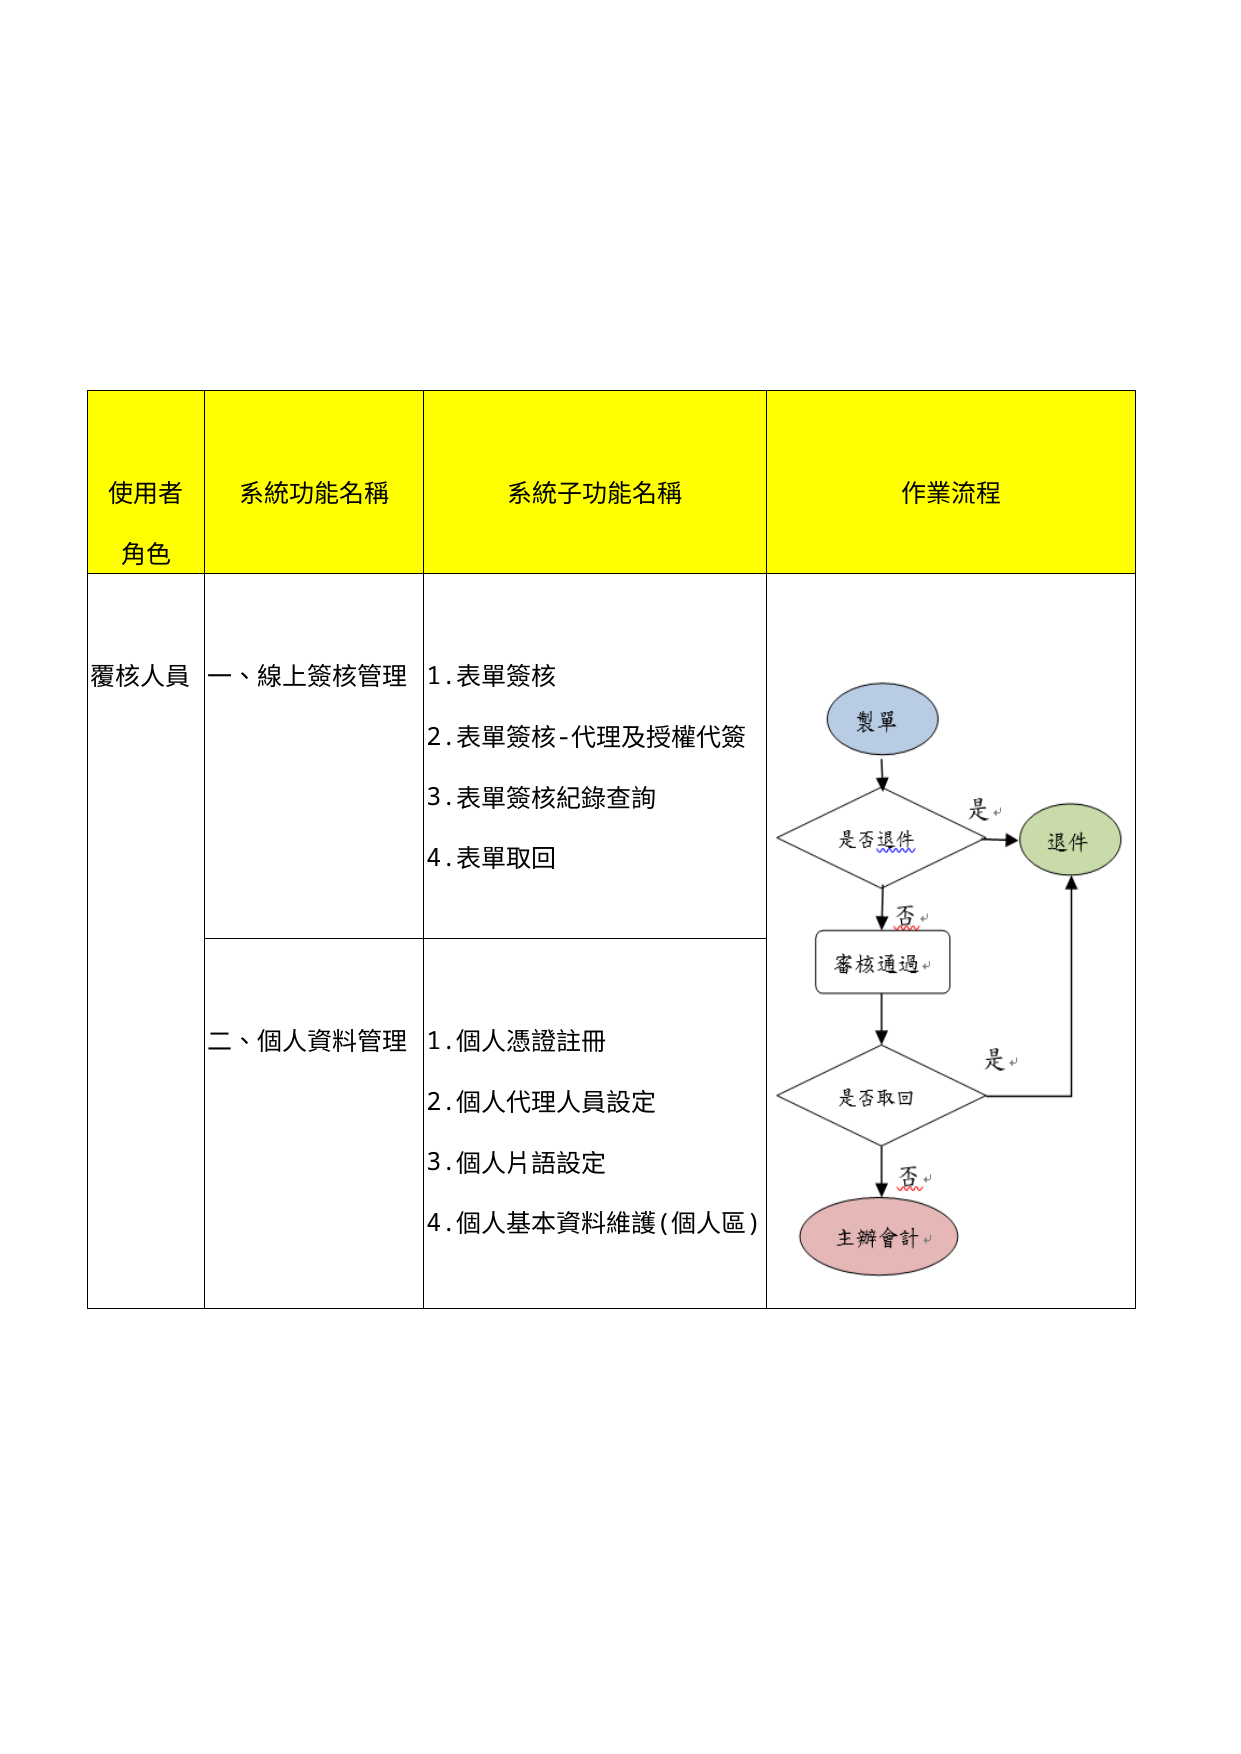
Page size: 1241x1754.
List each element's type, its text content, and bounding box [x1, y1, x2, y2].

table_cell 1.個人憑證註冊 2.個人代理人員設定 3.個人片語設定 4.個人基本資料維護(個人區) [424, 939, 766, 1308]
table_header 系統子功能名稱 [424, 391, 766, 573]
table_cell 二、個人資料管理 [205, 939, 423, 1308]
table_header 系統功能名稱 [205, 391, 423, 573]
table_cell [767, 574, 1135, 1308]
table_header 作業流程 [767, 391, 1135, 573]
table_header 使用者 角色 [88, 391, 204, 573]
table_cell 覆核人員 [88, 574, 204, 1308]
table_cell 一、線上簽核管理 [205, 574, 423, 938]
picture [773, 673, 1129, 1284]
table_cell 1.表單簽核 2.表單簽核-代理及授權代簽 3.表單簽核紀錄查詢 4.表單取回 [424, 574, 766, 938]
